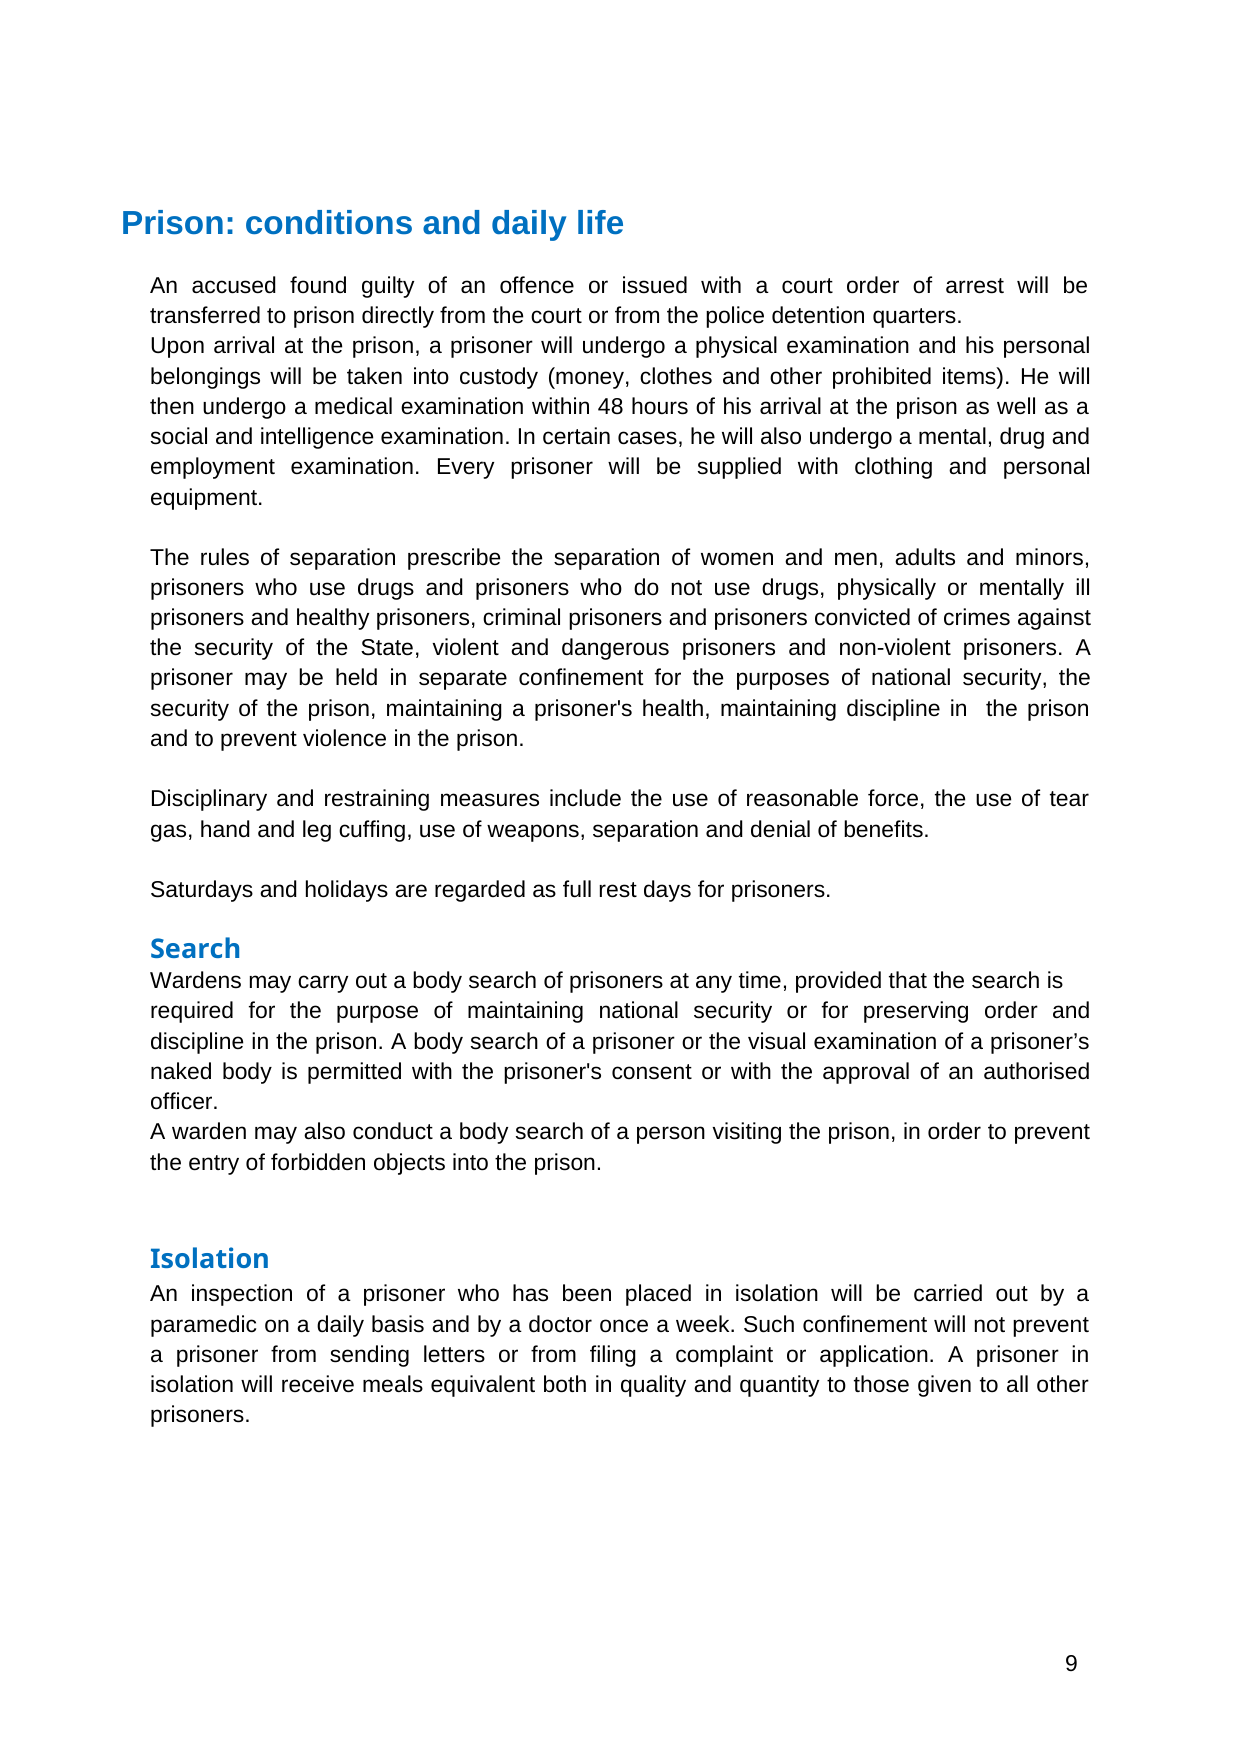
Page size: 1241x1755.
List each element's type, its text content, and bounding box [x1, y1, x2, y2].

text Saturdays and holidays are regarded as full rest days for prisoners. Search [150, 849, 834, 970]
text A warden may also conduct a body search of a person visiting the prison, in order to prevent the entry of forbidden objects into the prison. [150, 1118, 1090, 1175]
text The rules of separation prescribe the separation of women and men, adults and minors, prisoners who use drugs and prisoners who do not use drugs, physically or mentally ill prisoners and healthy prisoners, criminal prisoners and prisoners convicted of crimes against the security of the State, violent and dangerous prisoners and non-violent prisoners. A prisoner may be held in separate confinement for the purposes of national security, the security of the prison, maintaining a prisoner's health, maintaining discipline in the prison and to prevent violence in the prison. [150, 543, 1091, 751]
text Wardens may carry out a body search of prisoners at any time, provided that the search is [150, 970, 1120, 993]
text Upon arrival at the prison, a prisoner will undergo a physical examination and his personal belongings will be taken into custody (money, clothes and other prohibited items). He will then undergo a medical examination within 48 hours of his arrival at the prison as well as a social and intelligence examination. In certain cases, he will also undergo a mental, drug and employment examination. Every prisoner will be supplied with clothing and personal equipment. [150, 332, 1091, 510]
text required for the purpose of maintaining national security or for preserving order and discipline in the prison. A body search of a prisoner or the visual examination of a prisoner’s naked body is permitted with the prisoner's consent or with the approval of an authorised officer. [150, 997, 1091, 1114]
text Prison: conditions and daily life [121, 203, 1120, 241]
text Disciplinary and restraining measures include the use of reasonable force, the use of tear gas, hand and leg cuffing, use of weapons, separation and denial of benefits. [150, 785, 1091, 842]
text Isolation [150, 1239, 1120, 1276]
text An inspection of a prisoner who has been placed in isolation will be carried out by a paramedic on a daily basis and by a doctor once a week. Such confinement will not prevent a prisoner from sending letters or from filing a complaint or application. A prisoner in isolation will receive meals equivalent both in quality and quantity to those given to all other prisoners. [150, 1280, 1091, 1427]
text An accused found guilty of an offence or issued with a court order of arrest will be transferred to prison directly from the court or from the police detention quarters. [150, 272, 1090, 328]
